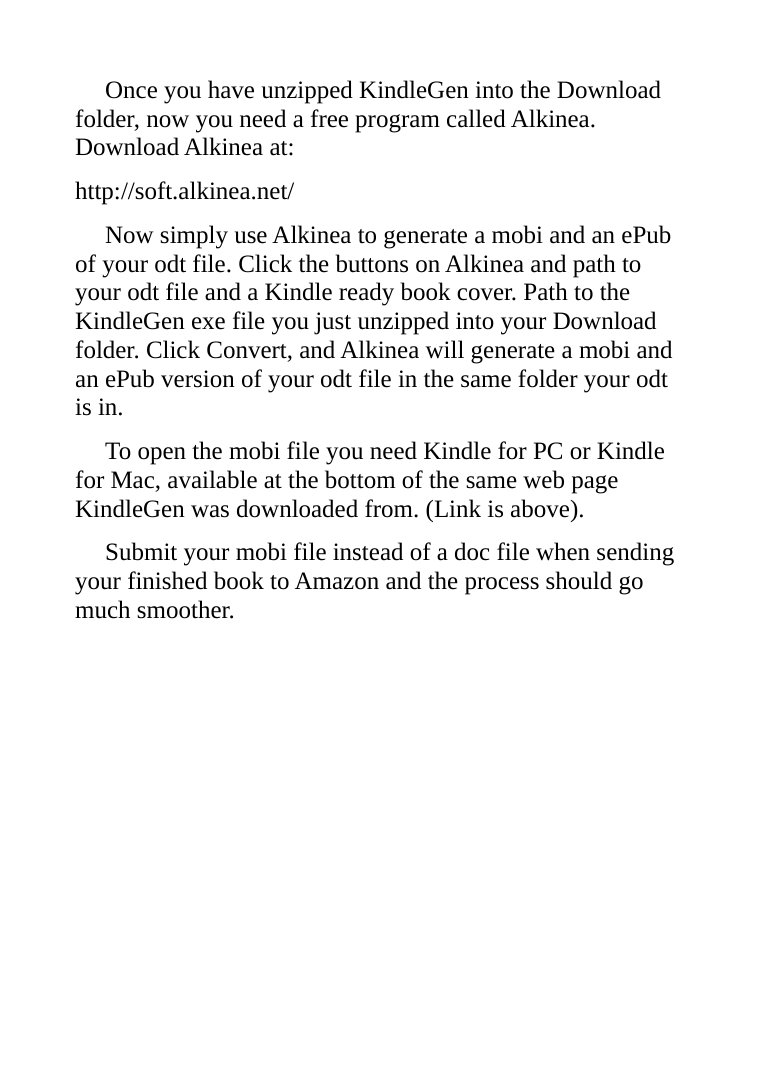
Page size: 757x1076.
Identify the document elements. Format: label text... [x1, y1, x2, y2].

text To open the mobi file you need Kindle for PC or Kindle for Mac, available at the bottom of the same web page KindleGen was downloaded from. (Link is above). [75, 436, 681, 522]
text Once you have unzipped KindleGen into the Download folder, now you need a free program called Alkinea. Download Alkinea at: [75, 75, 681, 161]
text Submit your mobi file instead of a doc file when sending your finished book to Amazon and the process should go much smoother. [75, 537, 681, 624]
text http://soft.alkinea.net/ [75, 176, 681, 205]
text Now simply use Alkinea to generate a mobi and an ePub of your odt file. Click the buttons on Alkinea and path to your odt file and a Kindle ready book cover. Path to the KindleGen exe file you just unzipped into your Download folder. Click Convert, and Alkinea will generate a mobi and an ePub version of your odt file in the same folder your odt is in. [75, 220, 681, 421]
